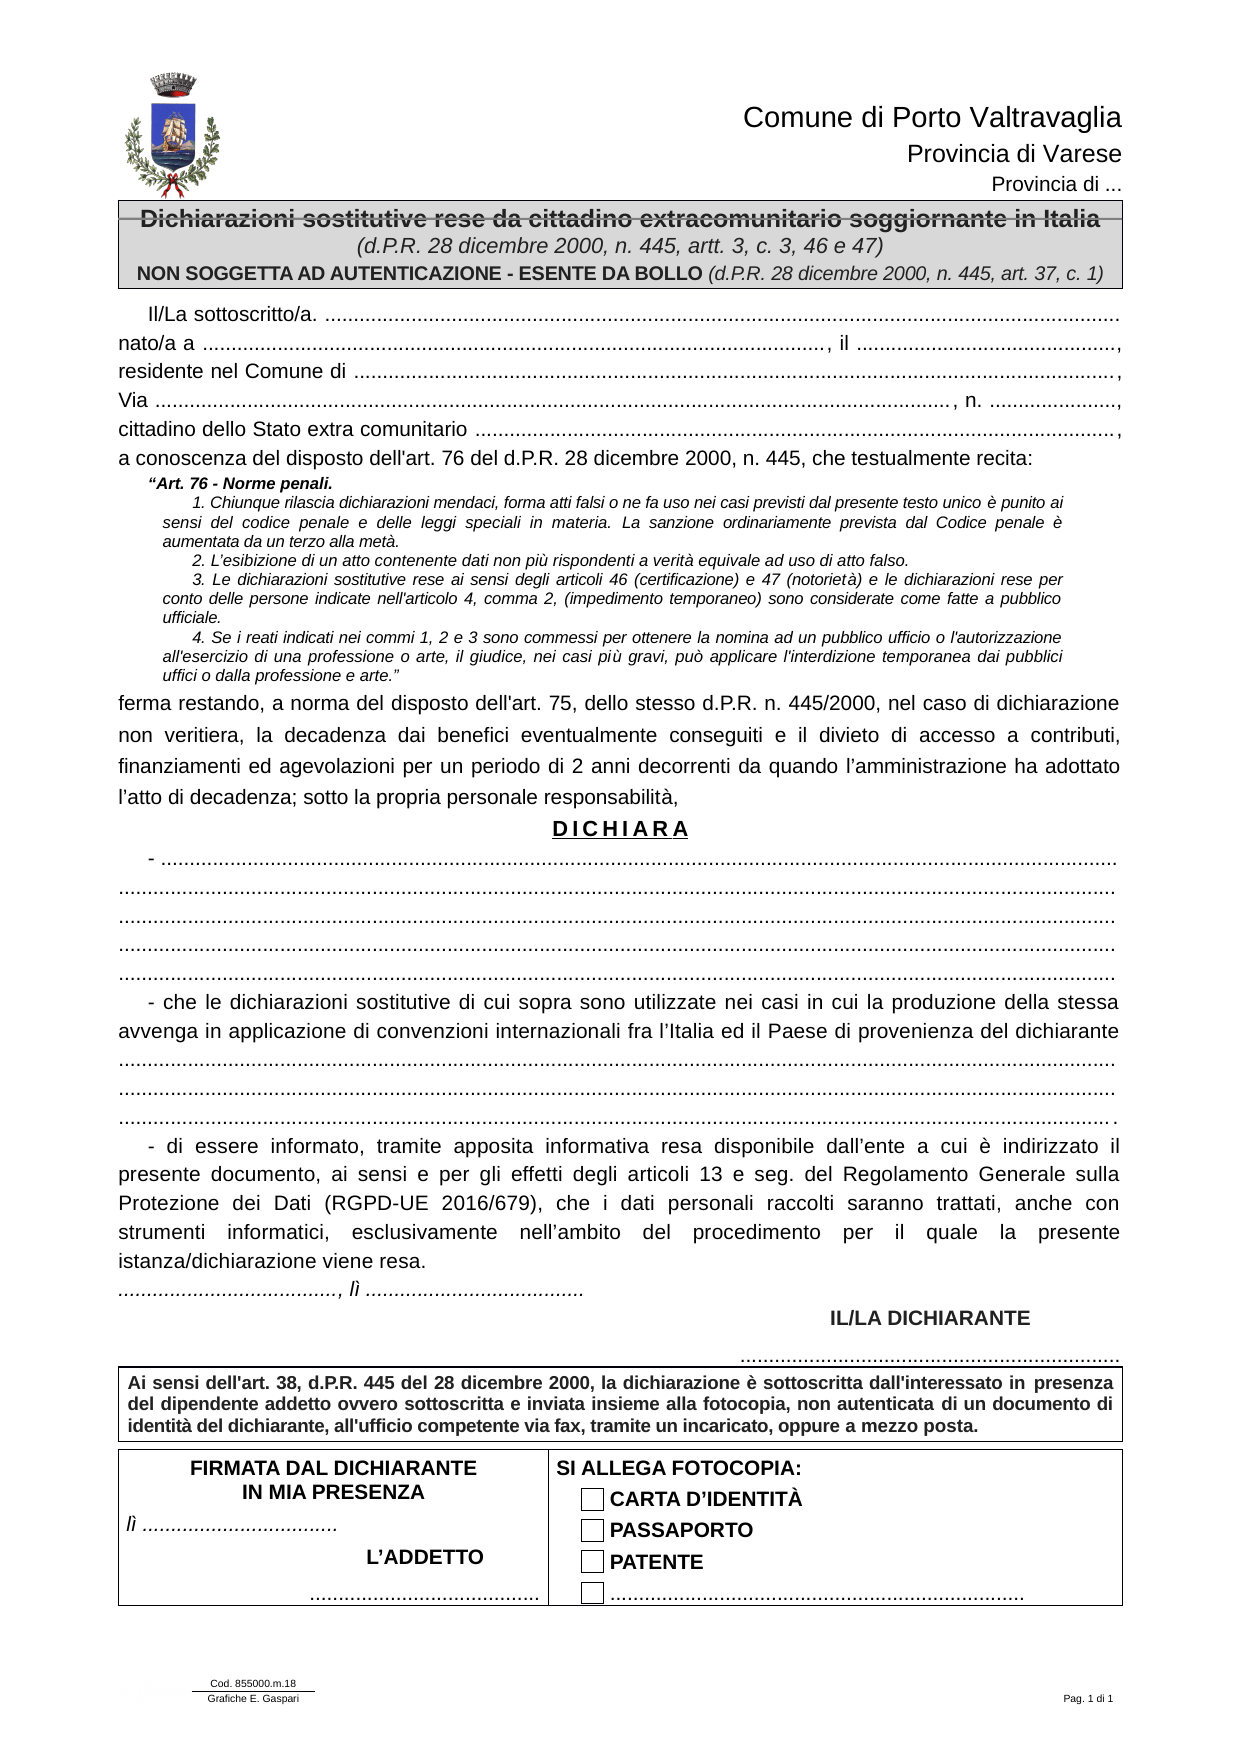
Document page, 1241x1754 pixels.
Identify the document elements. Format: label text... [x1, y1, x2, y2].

text 1. Chiunque rilascia dichiarazioni mendaci, forma atti falsi o ne fa uso nei casi previsti dal presente testo unico è punito ai sensi del codice penale e delle leggi speciali in materia. La sanzione ordinariamente prevista dal Codice penale è aumentata da un terzo alla metà. [162, 493, 1063, 551]
table_header Ai sensi dell'art. 38, d.P.R. 445 del 28 dicembre 2000, la dichiarazione è sottoscritta dall'interessato in presenza del dipendente addetto ovvero sottoscritta e inviata insieme alla fotocopia, non autenticata di un documento di identità del dichiarante, all'ufficio competente via fax, tramite un incaricato, oppure a mezzo posta. [119, 1368, 1122, 1441]
table_header Dichiarazioni sostitutive rese da cittadino extracomunitario soggiornante in Italia (d.P.R. 28 dicembre 2000, n. 445, artt. 3, c. 3, 46 e 47) NON SOGGETTA AD AUTENTICAZIONE - ESENTE DA BOLLO (d.P.R. 28 dicembre 2000, n. 445, art. 37, c. 1) [119, 201, 1122, 217]
text ......................................, lì ...................................... [118, 1277, 1122, 1301]
text 2. L’esibizione di un atto contenente dati non più rispondenti a verità equivale ad uso di atto falso. [162, 551, 1063, 570]
text IL/LA DICHIARANTE [738, 1306, 1122, 1330]
table_header FIRMATA DAL DICHIARANTE IN MIA PRESENZA lì .................................. L’ADDETTO ........................................ [119, 1450, 548, 1604]
text - di essere informato, tramite apposita informativa resa disponibile dall’ente a cui è indirizzato il presente documento, ai sensi e per gli effetti degli articoli 13 e seg. del Regolamento Generale sulla Protezione dei Dati (RGPD-UE 2016/679), che i dati personali raccolti saranno trattati, anche con strumenti informatici, esclusivamente nell’ambito del procedimento per il quale la presente istanza/dichiarazione viene resa. [118, 1133, 1122, 1272]
text - che le dichiarazioni sostitutive di cui sopra sono utilizzate nei casi in cui la produzione della stessa avvenga in applicazione di convenzioni internazionali fra l’Italia ed il Paese di provenienza del dichiarante ............................................................................................................................................................................. ............................................................................................................................................................................. ............................................................................................................................................................................. [118, 990, 1122, 1129]
table_header Dichiarazioni sostitutive rese da cittadino extracomunitario soggiornante in Italia (d.P.R. 28 dicembre 2000, n. 445, artt. 3, c. 3, 46 e 47) NON SOGGETTA AD AUTENTICAZIONE - ESENTE DA BOLLO (d.P.R. 28 dicembre 2000, n. 445, art. 37, c. 1) [119, 220, 1122, 288]
text ............................................................................................................................................................................. [118, 932, 1122, 956]
text - ...................................................................................................................................................................... [118, 846, 1122, 870]
text ferma restando, a norma del disposto dell'art. 75, dello stesso d.P.R. n. 445/2000, nel caso di dichiarazione non veritiera, la decadenza dai benefici eventualmente conseguiti e il divieto di accesso a contributi, finanziamenti ed agevolazioni per un periodo di 2 anni decorrenti da quando l’amministrazione ha adottato l’atto di decadenza; sotto la propria personale responsabilità, [118, 691, 1122, 809]
text .................................................................. [738, 1342, 1122, 1366]
text Il/La sottoscritto/a. .......................................................................................................................................... nato/a a ............................................................................................................, il ............................................., residente nel Comune di ...................................................................................................................................., Via .........................................................................................................................................., n. ......................, cittadino dello Stato extra comunitario ..............................................................................................................., a conoscenza del disposto dell'art. 76 del d.P.R. 28 dicembre 2000, n. 445, che testualmente recita: [118, 302, 1122, 469]
text 3. Le dichiarazioni sostitutive rese ai sensi degli articoli 46 (certificazione) e 47 (notorietà) e le dichiarazioni rese per conto delle persone indicate nell'articolo 4, comma 2, (impedimento temporaneo) sono considerate come fatte a pubblico ufficiale. [162, 570, 1063, 627]
text ............................................................................................................................................................................. [118, 903, 1122, 927]
text 4. Se i reati indicati nei commi 1, 2 e 3 sono commessi per ottenere la nomina ad un pubblico ufficio o l'autorizzazione all'esercizio di una professione o arte, il giudice, nei casi più gravi, può applicare l'interdizione temporanea dai pubblici uffici o dalla professione e arte.” [162, 627, 1063, 685]
text DICHIARA [118, 816, 1122, 841]
text Provincia di ... [224, 172, 1122, 196]
text Comune di Porto Valtravaglia [224, 100, 1122, 134]
text Provincia di Varese [224, 139, 1122, 168]
picture [122, 70, 224, 201]
table_header SI ALLEGA FOTOCOPIA: CARTA D’IDENTITÀ PASSAPORTO PATENTE ........................................................................ [549, 1450, 1122, 1604]
text ............................................................................................................................................................................. [118, 875, 1122, 899]
text “Art. 76 - Norme penali. [148, 474, 1093, 493]
text ............................................................................................................................................................................. [118, 961, 1122, 985]
